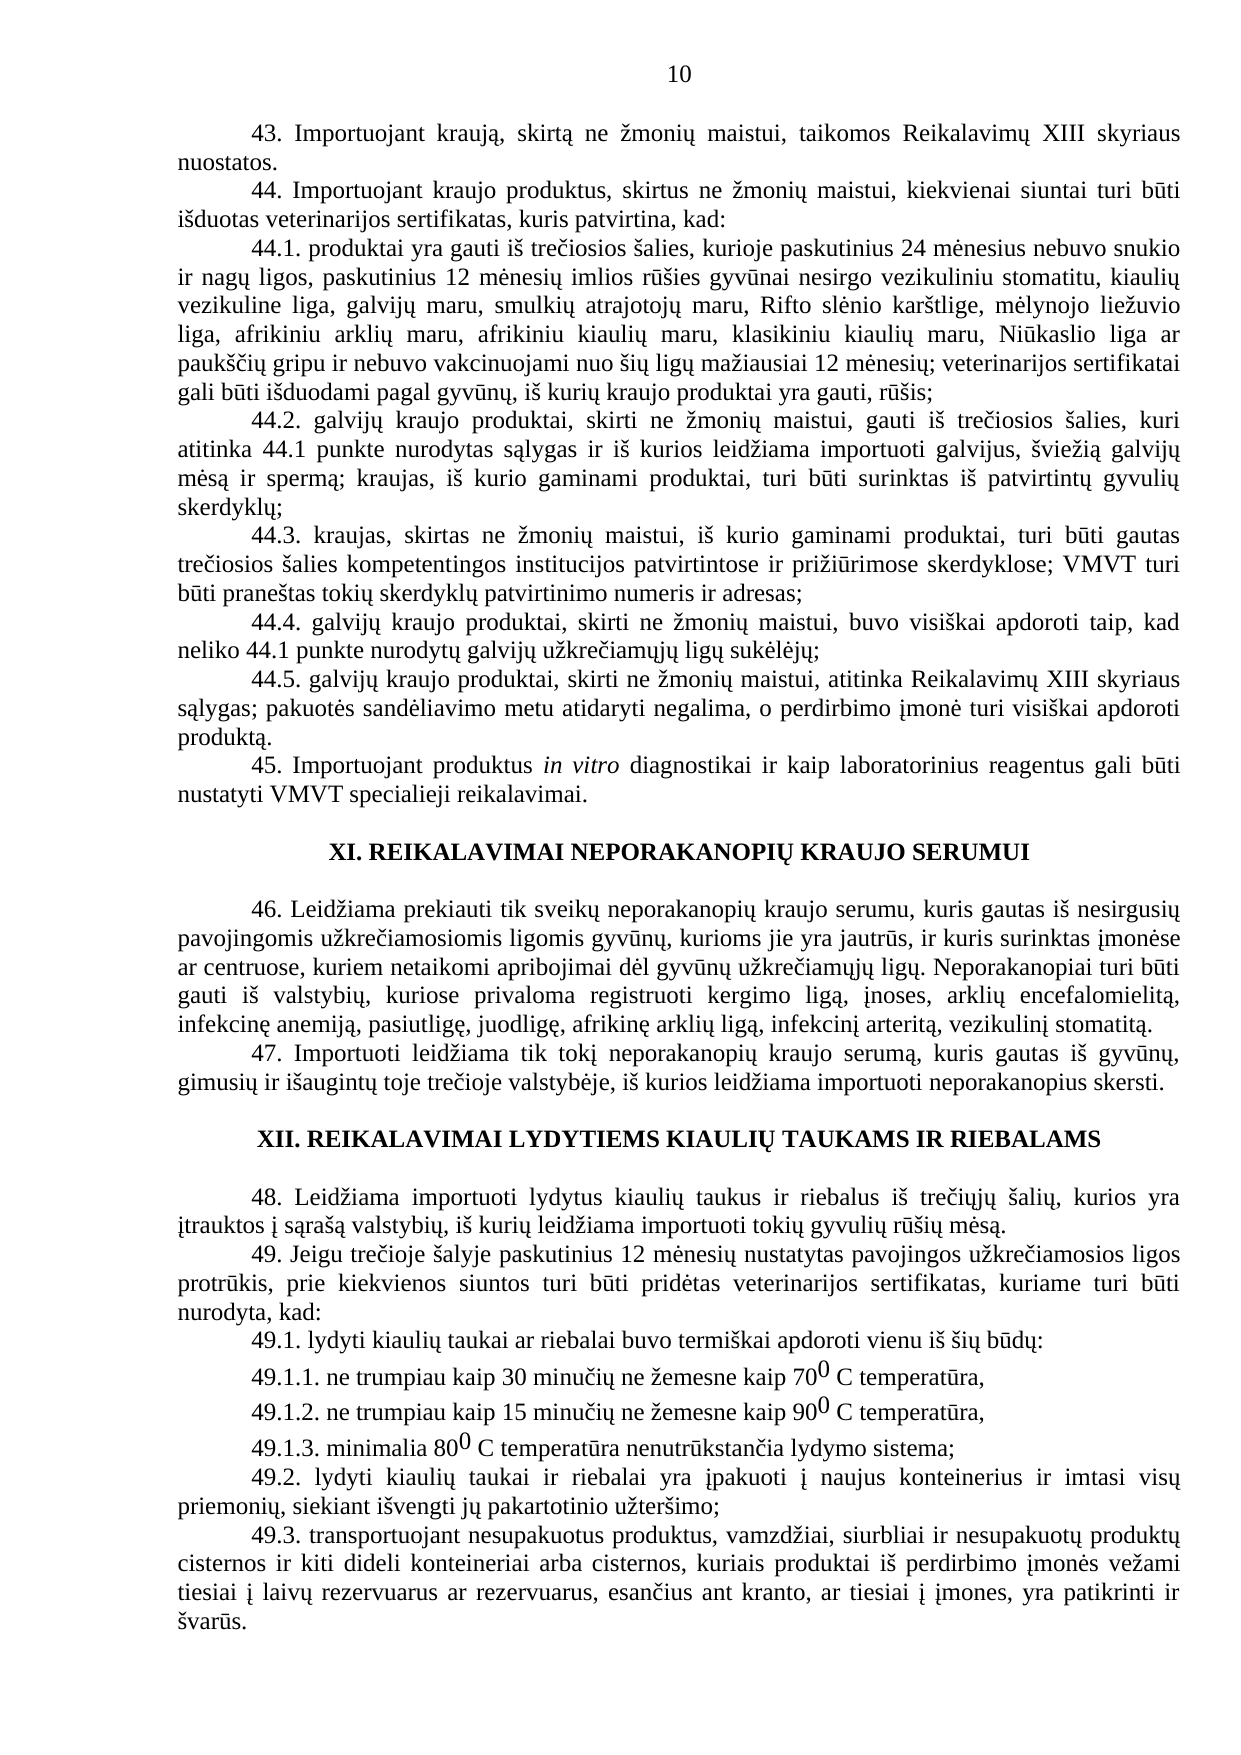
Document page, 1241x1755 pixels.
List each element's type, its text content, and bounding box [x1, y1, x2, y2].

text 49.1.1. ne trumpiau kaip 30 minučių ne žemesne kaip 700 C temperatūra, [177, 1354, 1181, 1390]
text 47. Importuoti leidžiama tik tokį neporakanopių kraujo serumą, kuris gautas iš gyvūnų, gimusių ir išaugintų toje trečioje valstybėje, iš kurios leidžiama importuoti neporakanopius skersti. [177, 1038, 1181, 1096]
text 44.5. galvijų kraujo produktai, skirti ne žmonių maistui, atitinka Reikalavimų XIII skyriaus sąlygas; pakuotės sandėliavimo metu atidaryti negalima, o perdirbimo įmonė turi visiškai apdoroti produktą. [177, 664, 1181, 751]
text 49.1. lydyti kiaulių taukai ar riebalai buvo termiškai apdoroti vienu iš šių būdų: [177, 1326, 1181, 1354]
text XII. Reikalavimai LYDYTIEMS kiauliŲ taukams ir riebalams [177, 1124, 1181, 1153]
text 49.1.2. ne trumpiau kaip 15 minučių ne žemesne kaip 900 C temperatūra, [177, 1390, 1181, 1426]
text 44.3. kraujas, skirtas ne žmonių maistui, iš kurio gaminami produktai, turi būti gautas trečiosios šalies kompetentingos institucijos patvirtintose ir prižiūrimose skerdyklose; VMVT turi būti praneštas tokių skerdyklų patvirtinimo numeris ir adresas; [177, 521, 1181, 607]
text 46. Leidžiama prekiauti tik sveikų neporakanopių kraujo serumu, kuris gautas iš nesirgusių pavojingomis užkrečiamosiomis ligomis gyvūnų, kurioms jie yra jautrūs, ir kuris surinktas įmonėse ar centruose, kuriem netaikomi apribojimai dėl gyvūnų užkrečiamųjų ligų. Neporakanopiai turi būti gauti iš valstybių, kuriose privaloma registruoti kergimo ligą, įnoses, arklių encefalomielitą, infekcinę anemiją, pasiutligę, juodligę, afrikinę arklių ligą, infekcinį arteritą, vezikulinį stomatitą. [177, 894, 1181, 1038]
text 49.1.3. minimalia 800 C temperatūra nenutrūkstančia lydymo sistema; [177, 1426, 1181, 1462]
text 49.2. lydyti kiaulių taukai ir riebalai yra įpakuoti į naujus konteinerius ir imtasi visų priemonių, siekiant išvengti jų pakartotinio užteršimo; [177, 1462, 1181, 1520]
text 45. Importuojant produktus in vitro diagnostikai ir kaip laboratorinius reagentus gali būti nustatyti VMVT specialieji reikalavimai. [177, 751, 1181, 808]
text 44.1. produktai yra gauti iš trečiosios šalies, kurioje paskutinius 24 mėnesius nebuvo snukio ir nagų ligos, paskutinius 12 mėnesių imlios rūšies gyvūnai nesirgo vezikuliniu stomatitu, kiaulių vezikuline liga, galvijų maru, smulkių atrajotojų maru, Rifto slėnio karštlige, mėlynojo liežuvio liga, afrikiniu arklių maru, afrikiniu kiaulių maru, klasikiniu kiaulių maru, Niūkaslio liga ar paukščių gripu ir nebuvo vakcinuojami nuo šių ligų mažiausiai 12 mėnesių; veterinarijos sertifikatai gali būti išduodami pagal gyvūnų, iš kurių kraujo produktai yra gauti, rūšis; [177, 233, 1181, 406]
text 44.4. galvijų kraujo produktai, skirti ne žmonių maistui, buvo visiškai apdoroti taip, kad neliko 44.1 punkte nurodytų galvijų užkrečiamųjų ligų sukėlėjų; [177, 607, 1181, 664]
text 48. Leidžiama importuoti lydytus kiaulių taukus ir riebalus iš trečiųjų šalių, kurios yra įtrauktos į sąrašą valstybių, iš kurių leidžiama importuoti tokių gyvulių rūšių mėsą. [177, 1182, 1181, 1239]
text 44. Importuojant kraujo produktus, skirtus ne žmonių maistui, kiekvienai siuntai turi būti išduotas veterinarijos sertifikatas, kuris patvirtina, kad: [177, 176, 1181, 233]
text XI. REIKALAVIMAI NEPORAKANOPIŲ KRAUJO SERUMUI [177, 837, 1181, 866]
text 49.3. transportuojant nesupakuotus produktus, vamzdžiai, siurbliai ir nesupakuotų produktų cisternos ir kiti dideli konteineriai arba cisternos, kuriais produktai iš perdirbimo įmonės vežami tiesiai į laivų rezervuarus ar rezervuarus, esančius ant kranto, ar tiesiai į įmones, yra patikrinti ir švarūs. [177, 1520, 1181, 1635]
text 44.2. galvijų kraujo produktai, skirti ne žmonių maistui, gauti iš trečiosios šalies, kuri atitinka 44.1 punkte nurodytas sąlygas ir iš kurios leidžiama importuoti galvijus, šviežią galvijų mėsą ir spermą; kraujas, iš kurio gaminami produktai, turi būti surinktas iš patvirtintų gyvulių skerdyklų; [177, 406, 1181, 521]
text 49. Jeigu trečioje šalyje paskutinius 12 mėnesių nustatytas pavojingos užkrečiamosios ligos protrūkis, prie kiekvienos siuntos turi būti pridėtas veterinarijos sertifikatas, kuriame turi būti nurodyta, kad: [177, 1239, 1181, 1326]
text 43. Importuojant kraują, skirtą ne žmonių maistui, taikomos Reikalavimų XIII skyriaus nuostatos. [177, 118, 1181, 176]
